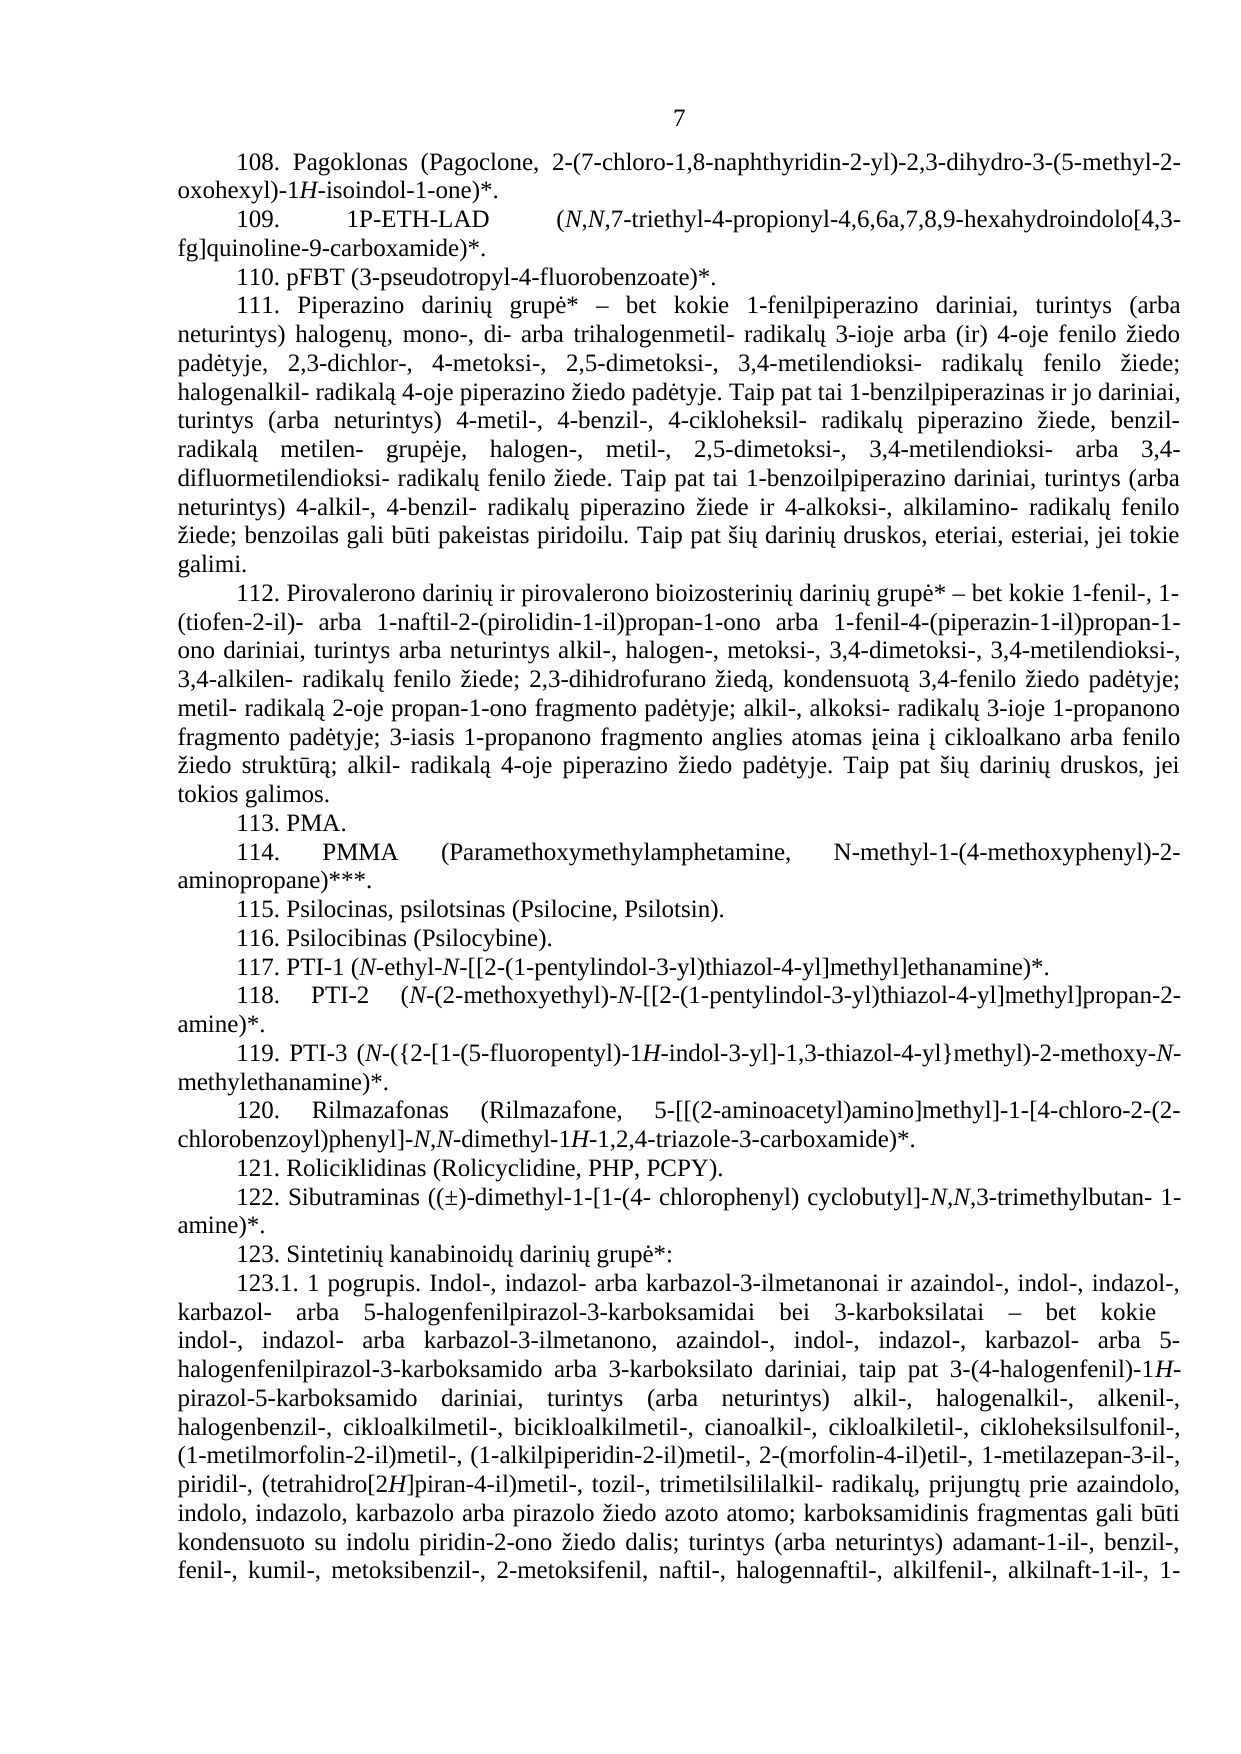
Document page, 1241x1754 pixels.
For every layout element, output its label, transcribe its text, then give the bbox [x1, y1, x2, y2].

text 116. Psilocibinas (Psilocybine). [177, 923, 1181, 952]
text 114. PMMA (Paramethoxymethylamphetamine, N-methyl-1-(4-methoxyphenyl)-2- aminopropane)***. [177, 837, 1181, 894]
text 115. Psilocinas, psilotsinas (Psilocine, Psilotsin). [177, 894, 1181, 923]
text 110. pFBT (3-pseudotropyl-4-fluorobenzoate)*. [177, 262, 1181, 291]
text 119. PTI-3 (N-({2-[1-(5-fluoropentyl)-1H-indol-3-yl]-1,3-thiazol-4-yl}methyl)-2-methoxy-N-methylethanamine)*. [177, 1038, 1181, 1096]
text 109. 1P-ETH-LAD (N,N,7-triethyl-4-propionyl-4,6,6a,7,8,9-hexahydroindolo[4,3-fg]quinoline-9-carboxamide)*. [177, 204, 1181, 262]
text 121. Roliciklidinas (Rolicyclidine, PHP, PCPY). [177, 1153, 1181, 1182]
text 108. Pagoklonas (Pagoclone, 2-(7-chloro-1,8-naphthyridin-2-yl)-2,3-dihydro-3-(5-methyl-2-oxohexyl)-1H-isoindol-1-one)*. [177, 147, 1181, 204]
text 122. Sibutraminas ((±)-dimethyl-1-[1-(4- chlorophenyl) cyclobutyl]-N,N,3-trimethylbutan- 1-amine)*. [177, 1182, 1181, 1239]
text 113. PMA. [177, 808, 1181, 837]
text 117. PTI-1 (N-ethyl-N-[[2-(1-pentylindol-3-yl)thiazol-4-yl]methyl]ethanamine)*. [177, 952, 1181, 981]
text 118. PTI-2 (N-(2-methoxyethyl)-N-[[2-(1-pentylindol-3-yl)thiazol-4-yl]methyl]propan-2-amine)*. [177, 981, 1181, 1038]
text 112. Pirovalerono darinių ir pirovalerono bioizosterinių darinių grupė* – bet kokie 1-fenil-, 1-(tiofen-2-il)- arba 1-naftil-2-(pirolidin-1-il)propan-1-ono arba 1-fenil-4-(piperazin-1-il)propan-1-ono dariniai, turintys arba neturintys alkil-, halogen-, metoksi-, 3,4-dimetoksi-, 3,4-metilendioksi-, 3,4-alkilen- radikalų fenilo žiede; 2,3-dihidrofurano žiedą, kondensuotą 3,4-fenilo žiedo padėtyje; metil- radikalą 2-oje propan-1-ono fragmento padėtyje; alkil-, alkoksi- radikalų 3-ioje 1-propanono fragmento padėtyje; 3-iasis 1-propanono fragmento anglies atomas įeina į cikloalkano arba fenilo žiedo struktūrą; alkil- radikalą 4-oje piperazino žiedo padėtyje. Taip pat šių darinių druskos, jei tokios galimos. [177, 578, 1181, 808]
text 123. Sintetinių kanabinoidų darinių grupė*: [177, 1239, 1181, 1268]
text 120. Rilmazafonas (Rilmazafone, 5-[[(2-aminoacetyl)amino]methyl]-1-[4-chloro-2-(2-chlorobenzoyl)phenyl]-N,N-dimethyl-1H-1,2,4-triazole-3-carboxamide)*. [177, 1096, 1181, 1153]
text 111. Piperazino darinių grupė* – bet kokie 1-fenilpiperazino dariniai, turintys (arba neturintys) halogenų, mono-, di- arba trihalogenmetil- radikalų 3-ioje arba (ir) 4-oje fenilo žiedo padėtyje, 2,3-dichlor-, 4-metoksi-, 2,5-dimetoksi-, 3,4-metilendioksi- radikalų fenilo žiede; halogenalkil- radikalą 4-oje piperazino žiedo padėtyje. Taip pat tai 1-benzilpiperazinas ir jo dariniai, turintys (arba neturintys) 4-metil-, 4-benzil-, 4-cikloheksil- radikalų piperazino žiede, benzil- radikalą metilen- grupėje, halogen-, metil-, 2,5-dimetoksi-, 3,4-metilendioksi- arba 3,4-difluormetilendioksi- radikalų fenilo žiede. Taip pat tai 1-benzoilpiperazino dariniai, turintys (arba neturintys) 4-alkil-, 4-benzil- radikalų piperazino žiede ir 4-alkoksi-, alkilamino- radikalų fenilo žiede; benzoilas gali būti pakeistas piridoilu. Taip pat šių darinių druskos, eteriai, esteriai, jei tokie galimi. [177, 291, 1181, 578]
text 123.1. 1 pogrupis. Indol-, indazol- arba karbazol-3-ilmetanonai ir azaindol-, indol-, indazol-, karbazol- arba 5-halogenfenilpirazol-3-karboksamidai bei 3-karboksilatai – bet kokie indol-, indazol- arba karbazol-3-ilmetanono, azaindol-, indol-, indazol-, karbazol- arba 5-halogenfenilpirazol-3-karboksamido arba 3-karboksilato dariniai, taip pat 3-(4-halogenfenil)-1H-pirazol-5-karboksamido dariniai, turintys (arba neturintys) alkil-, halogenalkil-, alkenil-, halogenbenzil-, cikloalkilmetil-, bicikloalkilmetil-, cianoalkil-, cikloalkiletil-, cikloheksilsulfonil-, (1-metilmorfolin-2-il)metil-, (1-alkilpiperidin-2-il)metil-, 2-(morfolin-4-il)etil-, 1-metilazepan-3-il-, piridil-, (tetrahidro[2H]piran-4-il)metil-, tozil-, trimetilsililalkil- radikalų, prijungtų prie azaindolo, indolo, indazolo, karbazolo arba pirazolo žiedo azoto atomo; karboksamidinis fragmentas gali būti kondensuoto su indolu piridin-2-ono žiedo dalis; turintys (arba neturintys) adamant-1-il-, benzil-, fenil-, kumil-, metoksibenzil-, 2-metoksifenil, naftil-, halogennaftil-, alkilfenil-, alkilnaft-1-il-, 1- [177, 1268, 1181, 1584]
